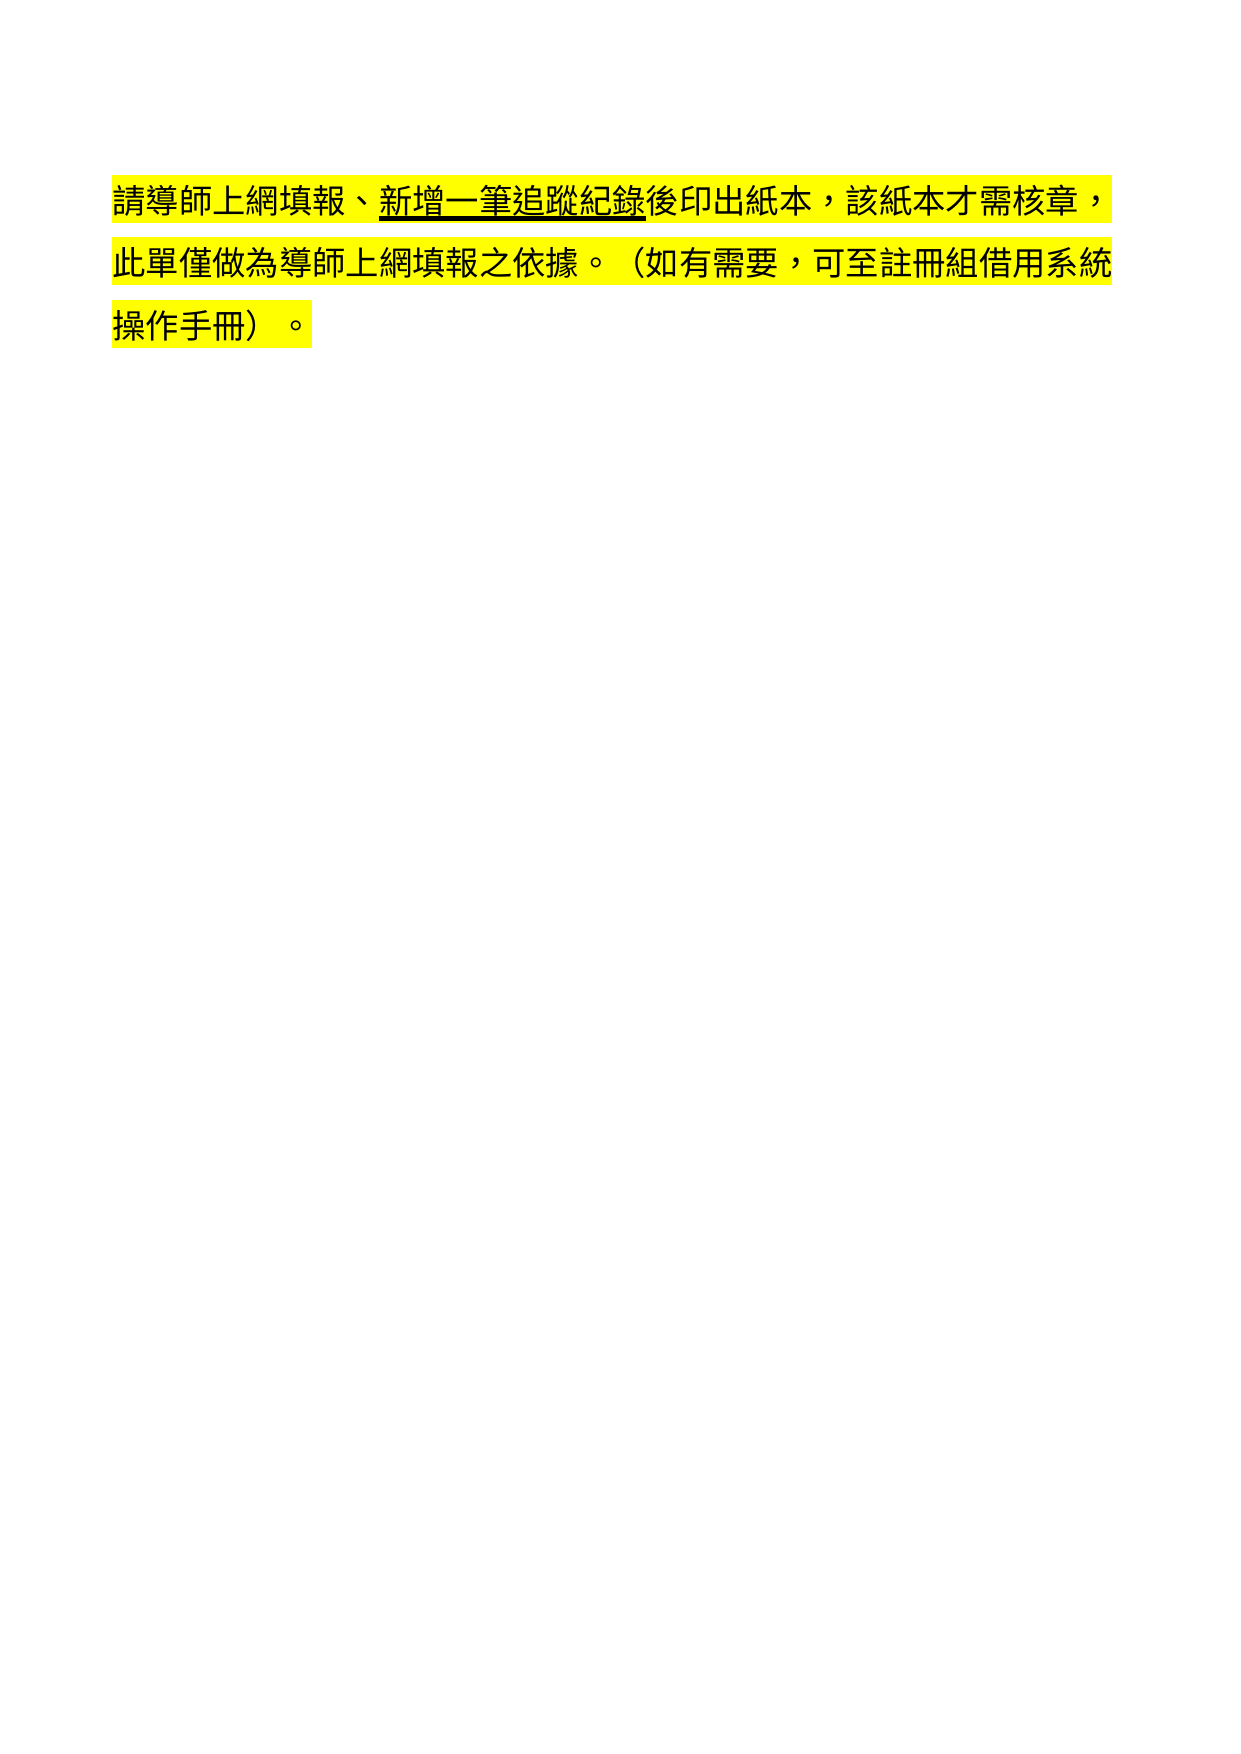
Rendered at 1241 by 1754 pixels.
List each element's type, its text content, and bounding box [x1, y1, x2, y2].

text 請導師上網填報、新增一筆追蹤紀錄後印出紙本，該紙本才需核章，此單僅做為導師上網填報之依據。（如有需要，可至註冊組借用系統操作手冊）。 [112, 157, 1128, 344]
